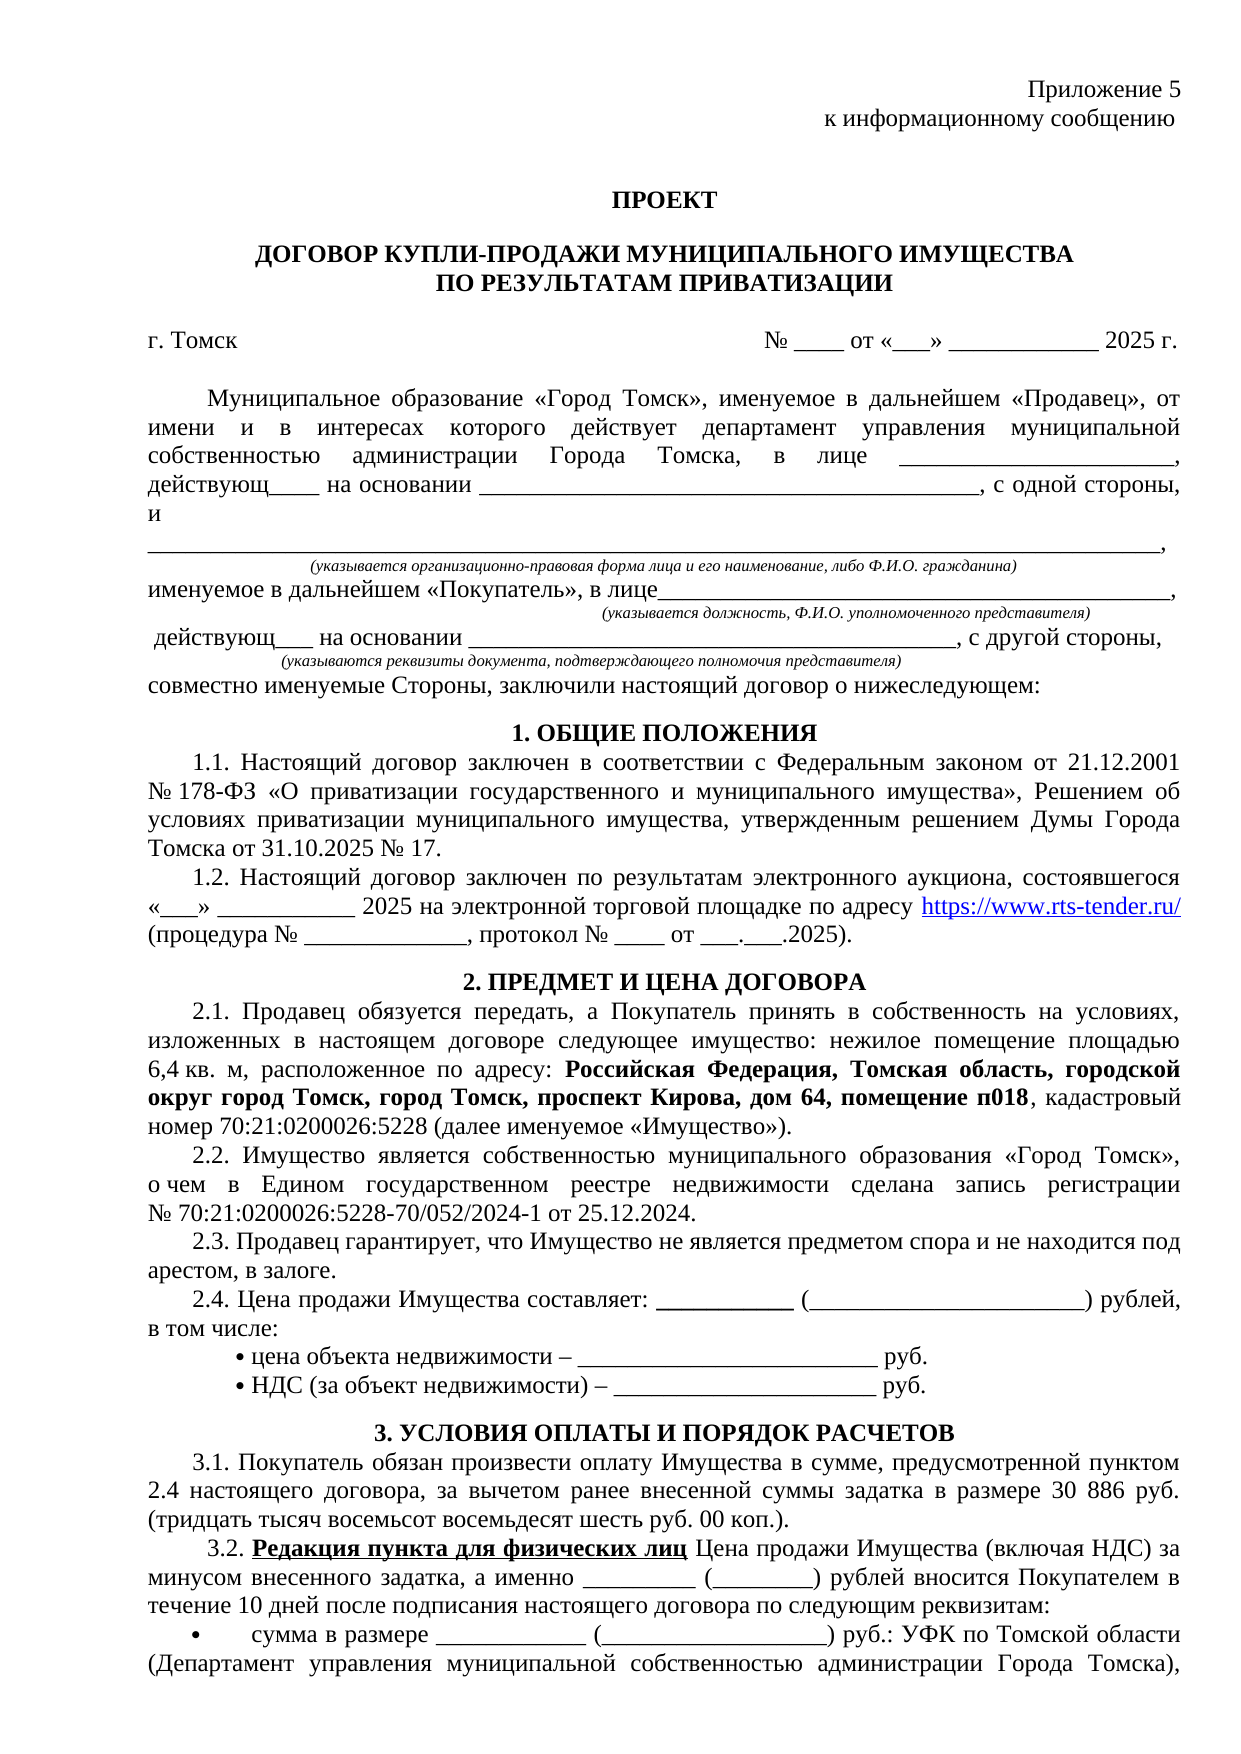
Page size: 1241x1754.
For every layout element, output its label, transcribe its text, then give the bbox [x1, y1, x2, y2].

text 2.1. Продавец обязуется передать, а Покупатель принять в собственность на условиях, изложенных в настоящем договоре следующее имущество: нежилое помещение площадью 6,4 кв. м, расположенное по адресу: Российская Федерация, Томская область, городской округ город Томск, город Томск, проспект Кирова, дом 64, помещение п018, кадастровый номер 70:21:0200026:5228 (далее именуемое «Имущество»). [148, 996, 1181, 1140]
text действующ___ на основании _______________________________________, с другой стороны, [148, 622, 1181, 651]
text ПО РЕЗУЛЬТАТАМ ПРИВАТИЗАЦИИ [148, 268, 1181, 297]
text 3.1. Покупатель обязан произвести оплату Имущества в сумме, предусмотренной пунктом 2.4 настоящего договора, за вычетом ранее внесенной суммы задатка в размере 30 886 руб. (тридцать тысяч восемьсот восемьдесят шесть руб. 00 коп.). [148, 1447, 1181, 1533]
text 1. ОБЩИЕ ПОЛОЖЕНИЯ [148, 718, 1181, 747]
text г. Томск № ____ от «___» ____________ 2025 г. [148, 325, 1181, 354]
text 2.3. Продавец гарантирует, что Имущество не является предметом спора и не находится под арестом, в залоге. [148, 1226, 1181, 1284]
text к информационному сообщению [89, 103, 1181, 131]
text 2.4. Цена продажи Имущества составляет: ___________ (______________________) рублей, в том числе: [148, 1284, 1181, 1341]
text 2.2. Имущество является собственностью муниципального образования «Город Томск», о чем в Едином государственном реестре недвижимости сделана запись регистрации № 70:21:0200026:5228-70/052/2024-1 от 25.12.2024. [148, 1140, 1181, 1226]
text 2. ПРЕДМЕТ И ЦЕНА ДОГОВОРА [148, 967, 1181, 996]
list НДС (за объект недвижимости) – _____________________ руб. [236, 1370, 1181, 1399]
text 1.1. Настоящий договор заключен в соответствии с Федеральным законом от 21.12.2001 № 178-ФЗ «О приватизации государственного и муниципального имущества», Решением об условиях приватизации муниципального имущества, утвержденным решением Думы Города Томска от 31.10.2025 № 17. [148, 747, 1181, 862]
text совместно именуемые Стороны, заключили настоящий договор о нижеследующем: [148, 670, 1181, 699]
text ПРОЕКТ [148, 185, 1181, 214]
text Муниципальное образование «Город Томск», именуемое в дальнейшем «Продавец», от имени и в интересах которого действует департамент управления муниципальной собственностью администрации Города Томска, в лице ______________________, действующ____ на основании ________________________________________, с одной стороны, и _________________________________________________________________________________, [148, 383, 1181, 555]
text именуемое в дальнейшем «Покупатель», в лице_________________________________________, [148, 574, 1181, 603]
list сумма в размере ____________ (__________________) руб.: УФК по Томской области (Департамент управления муниципальной собственностью администрации Города Томска), [148, 1619, 1181, 1677]
text 3. УСЛОВИЯ ОПЛАТЫ И ПОРЯДОК РАСЧЕТОВ [148, 1418, 1181, 1447]
list цена объекта недвижимости – ________________________ руб. [236, 1341, 1181, 1370]
text 1.2. Настоящий договор заключен по результатам электронного аукциона, состоявшегося «___» ___________ 2025 на электронной торговой площадке по адресу https://www.rts-tender.ru/ (процедура № _____________, протокол № ____ от ___.___.2025). [148, 862, 1181, 948]
text (указываются реквизиты документа, подтверждающего полномочия представителя) [148, 651, 1181, 670]
text (указывается должность, Ф.И.О. уполномоченного представителя) [148, 603, 1181, 622]
text 3.2. Редакция пункта для физических лиц Цена продажи Имущества (включая НДС) за минусом внесенного задатка, а именно _________ (________) рублей вносится Покупателем в течение 10 дней после подписания настоящего договора по следующим реквизитам: [148, 1533, 1181, 1619]
subtitle Приложение 5 [148, 74, 1181, 103]
text ДОГОВОР КУПЛИ-ПРОДАЖИ МУНИЦИПАЛЬНОГО ИМУЩЕСТВА [148, 239, 1181, 268]
text (указывается организационно-правовая форма лица и его наименование, либо Ф.И.О. гражданина) [148, 555, 1181, 574]
